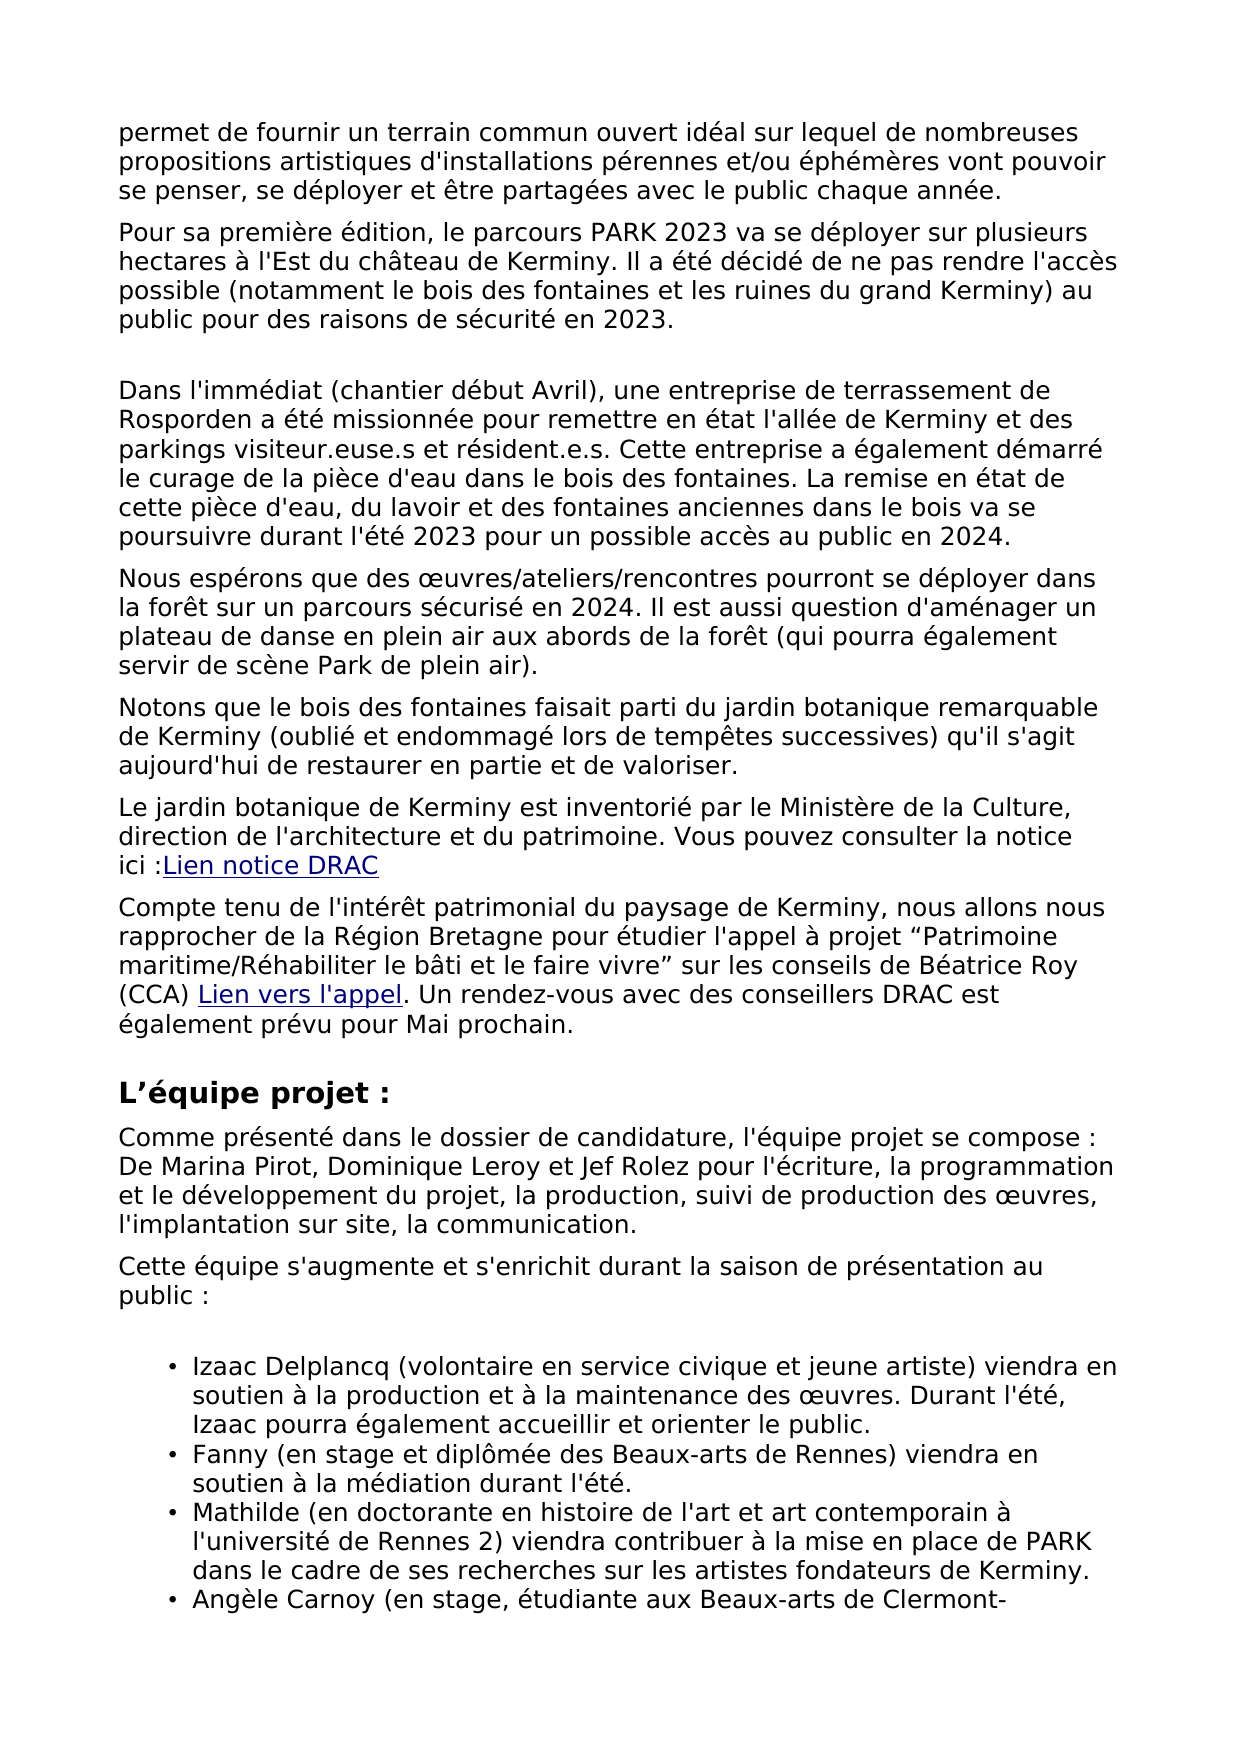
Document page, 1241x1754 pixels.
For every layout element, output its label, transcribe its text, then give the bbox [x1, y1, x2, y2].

text Le jardin botanique de Kerminy est inventorié par le Ministère de la Culture, direction de l'architecture et du patrimoine. Vous pouvez consulter la notice ici :Lien notice DRAC [118, 793, 1122, 881]
list Angèle Carnoy (en stage, étudiante aux Beaux-arts de Clermont- [177, 1586, 1122, 1615]
text Dans l'immédiat (chantier début Avril), une entreprise de terrassement de Rosporden a été missionnée pour remettre en état l'allée de Kerminy et des parkings visiteur.euse.s et résident.e.s. Cette entreprise a également démarré le curage de la pièce d'eau dans le bois des fontaines. La remise en état de cette pièce d'eau, du lavoir et des fontaines anciennes dans le bois va se poursuivre durant l'été 2023 pour un possible accès au public en 2024. [118, 376, 1122, 551]
text Nous espérons que des œuvres/ateliers/rencontres pourront se déployer dans la forêt sur un parcours sécurisé en 2024. Il est aussi question d'aménager un plateau de danse en plein air aux abords de la forêt (qui pourra également servir de scène Park de plein air). [118, 564, 1122, 681]
text Notons que le bois des fontaines faisait parti du jardin botanique remarquable de Kerminy (oublié et endommagé lors de tempêtes successives) qu'il s'agit aujourd'hui de restaurer en partie et de valoriser. [118, 693, 1122, 781]
text Pour sa première édition, le parcours PARK 2023 va se déployer sur plusieurs hectares à l'Est du château de Kerminy. Il a été décidé de ne pas rendre l'accès possible (notamment le bois des fontaines et les ruines du grand Kerminy) au public pour des raisons de sécurité en 2023. [118, 218, 1122, 364]
text Comme présenté dans le dossier de candidature, l'équipe projet se compose : De Marina Pirot, Dominique Leroy et Jef Rolez pour l'écriture, la programmation et le développement du projet, la production, suivi de production des œuvres, l'implantation sur site, la communication. [118, 1123, 1122, 1239]
text permet de fournir un terrain commun ouvert idéal sur lequel de nombreuses propositions artistiques d'installations pérennes et/ou éphémères vont pouvoir se penser, se déployer et être partagées avec le public chaque année. [118, 118, 1122, 206]
text Cette équipe s'augmente et s'enrichit durant la saison de présentation au public : [118, 1252, 1122, 1310]
text Compte tenu de l'intérêt patrimonial du paysage de Kerminy, nous allons nous rapprocher de la Région Bretagne pour étudier l'appel à projet “Patrimoine maritime/Réhabiliter le bâti et le faire vivre” sur les conseils de Béatrice Roy (CCA) Lien vers l'appel. Un rendez-vous avec des conseillers DRAC est également prévu pour Mai prochain. [118, 893, 1122, 1039]
list Fanny (en stage et diplômée des Beaux-arts de Rennes) viendra en soutien à la médiation durant l'été. [177, 1440, 1122, 1498]
subtitle L’équipe projet : [118, 1076, 1122, 1110]
list Mathilde (en doctorante en histoire de l'art et art contemporain à l'université de Rennes 2) viendra contribuer à la mise en place de PARK dans le cadre de ses recherches sur les artistes fondateurs de Kerminy. [177, 1498, 1122, 1586]
list Izaac Delplancq (volontaire en service civique et jeune artiste) viendra en soutien à la production et à la maintenance des œuvres. Durant l'été, Izaac pourra également accueillir et orienter le public. [177, 1352, 1122, 1440]
